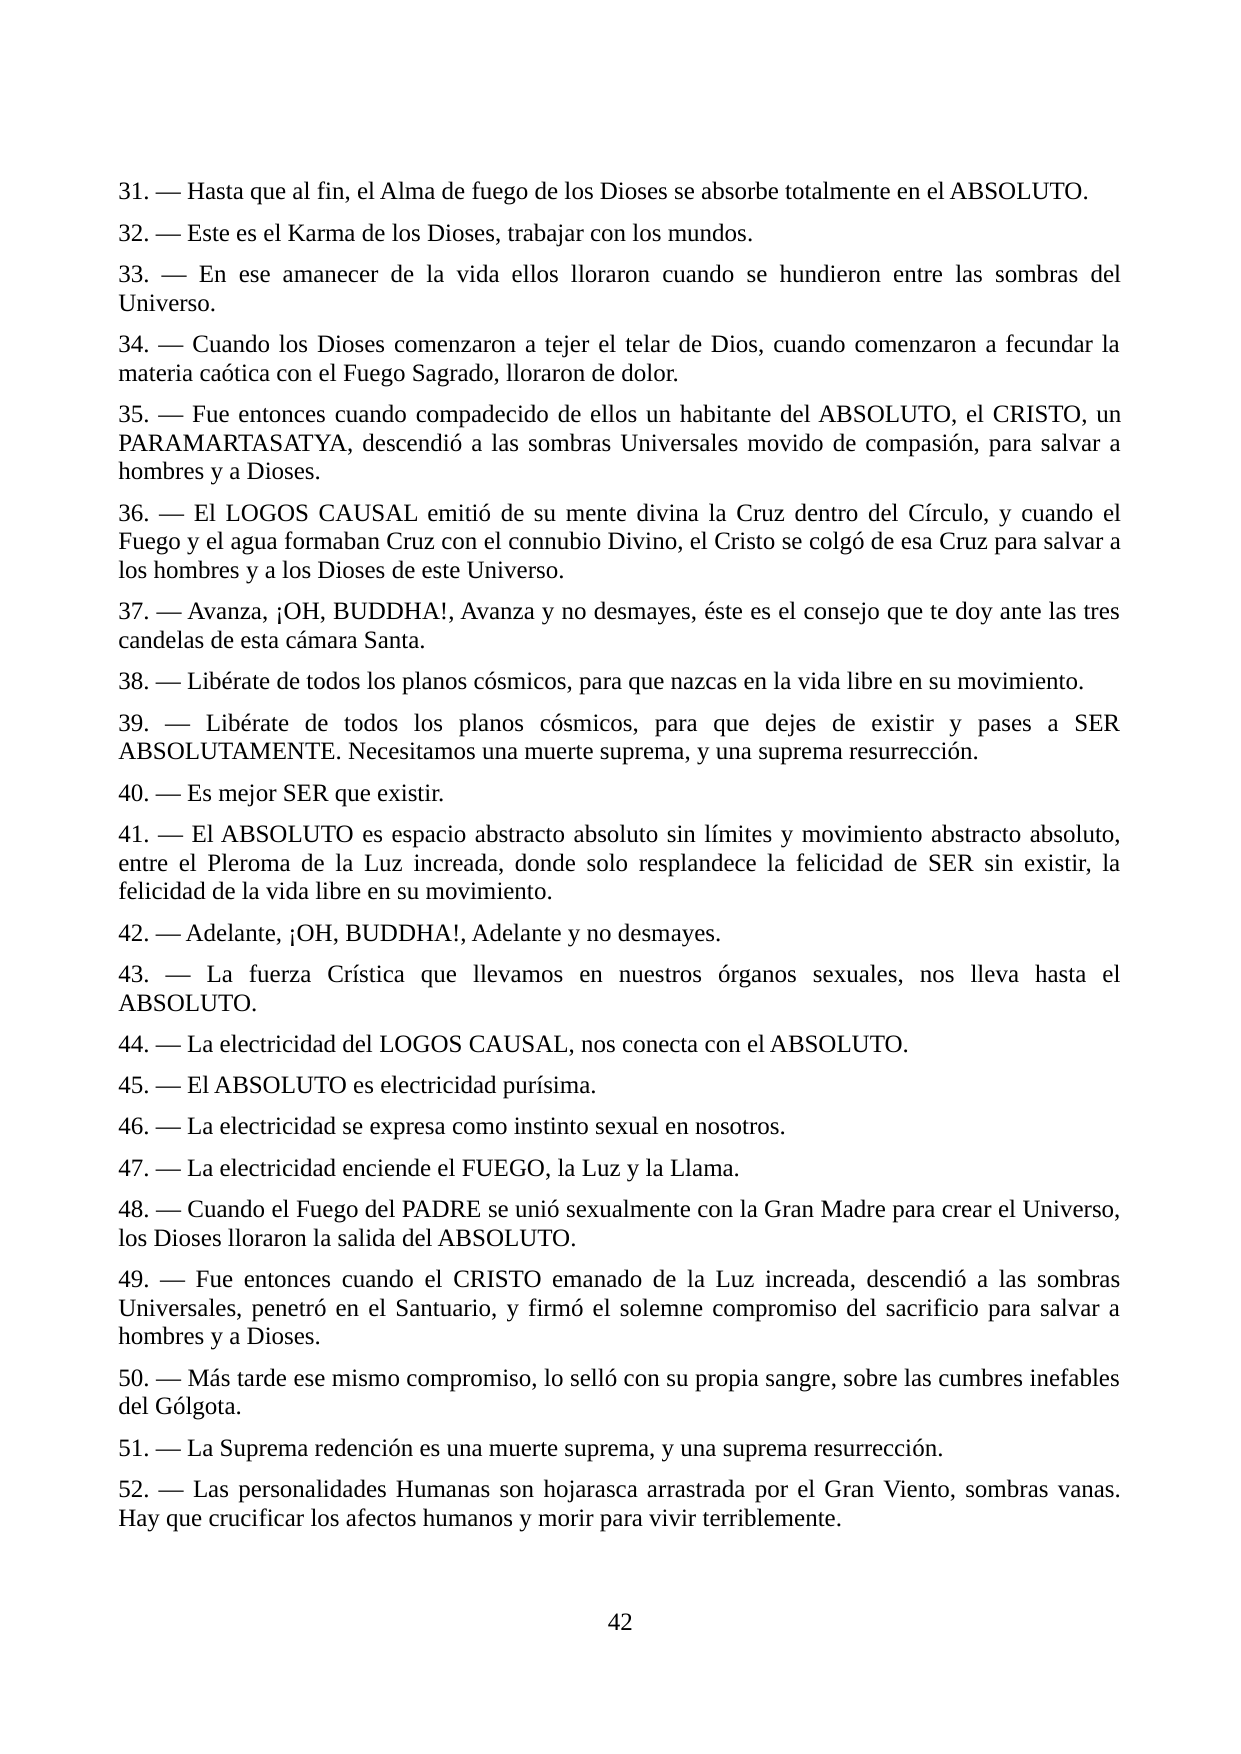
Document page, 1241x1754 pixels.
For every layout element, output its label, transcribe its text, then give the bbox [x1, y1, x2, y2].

text 45. — El ABSOLUTO es electricidad purísima. [118, 1070, 1122, 1099]
text 39. — Libérate de todos los planos cósmicos, para que dejes de existir y pases a SER ABSOLUTAMENTE. Necesitamos una muerte suprema, y una suprema resurrección. [118, 708, 1122, 765]
text 43. — La fuerza Crística que llevamos en nuestros órganos sexuales, nos lleva hasta el ABSOLUTO. [118, 959, 1122, 1016]
text 31. — Hasta que al fin, el Alma de fuego de los Dioses se absorbe totalmente en el ABSOLUTO. [118, 176, 1122, 205]
text 42. — Adelante, ¡OH, BUDDHA!, Adelante y no desmayes. [118, 918, 1122, 946]
text 35. — Fue entonces cuando compadecido de ellos un habitante del ABSOLUTO, el CRISTO, un PARAMARTASATYA, descendió a las sombras Universales movido de compasión, para salvar a hombres y a Dioses. [118, 399, 1122, 485]
text 34. — Cuando los Dioses comenzaron a tejer el telar de Dios, cuando comenzaron a fecundar la materia caótica con el Fuego Sagrado, lloraron de dolor. [118, 329, 1122, 386]
text 36. — El LOGOS CAUSAL emitió de su mente divina la Cruz dentro del Círculo, y cuando el Fuego y el agua formaban Cruz con el connubio Divino, el Cristo se colgó de esa Cruz para salvar a los hombres y a los Dioses de este Universo. [118, 498, 1122, 584]
text 51. — La Suprema redención es una muerte suprema, y una suprema resurrección. [118, 1433, 1122, 1461]
text 37. — Avanza, ¡OH, BUDDHA!, Avanza y no desmayes, éste es el consejo que te doy ante las tres candelas de esta cámara Santa. [118, 596, 1122, 654]
text 47. — La electricidad enciende el FUEGO, la Luz y la Llama. [118, 1153, 1122, 1181]
text 46. — La electricidad se expresa como instinto sexual en nosotros. [118, 1111, 1122, 1140]
text 33. — En ese amanecer de la vida ellos lloraron cuando se hundieron entre las sombras del Universo. [118, 259, 1122, 316]
text 49. — Fue entonces cuando el CRISTO emanado de la Luz increada, descendió a las sombras Universales, penetró en el Santuario, y firmó el solemne compromiso del sacrificio para salvar a hombres y a Dioses. [118, 1264, 1122, 1350]
text 41. — El ABSOLUTO es espacio abstracto absoluto sin límites y movimiento abstracto absoluto, entre el Pleroma de la Luz increada, donde solo resplandece la felicidad de SER sin existir, la felicidad de la vida libre en su movimiento. [118, 819, 1122, 905]
text 50. — Más tarde ese mismo compromiso, lo selló con su propia sangre, sobre las cumbres inefables del Gólgota. [118, 1363, 1122, 1420]
text 40. — Es mejor SER que existir. [118, 778, 1122, 806]
text 48. — Cuando el Fuego del PADRE se unió sexualmente con la Gran Madre para crear el Universo, los Dioses lloraron la salida del ABSOLUTO. [118, 1194, 1122, 1251]
text 38. — Libérate de todos los planos cósmicos, para que nazcas en la vida libre en su movimiento. [118, 666, 1122, 695]
text 44. — La electricidad del LOGOS CAUSAL, nos conecta con el ABSOLUTO. [118, 1029, 1122, 1058]
text 52. — Las personalidades Humanas son hojarasca arrastrada por el Gran Viento, sombras vanas. Hay que crucificar los afectos humanos y morir para vivir terriblemente. [118, 1474, 1122, 1531]
text 32. — Este es el Karma de los Dioses, trabajar con los mundos. [118, 218, 1122, 246]
